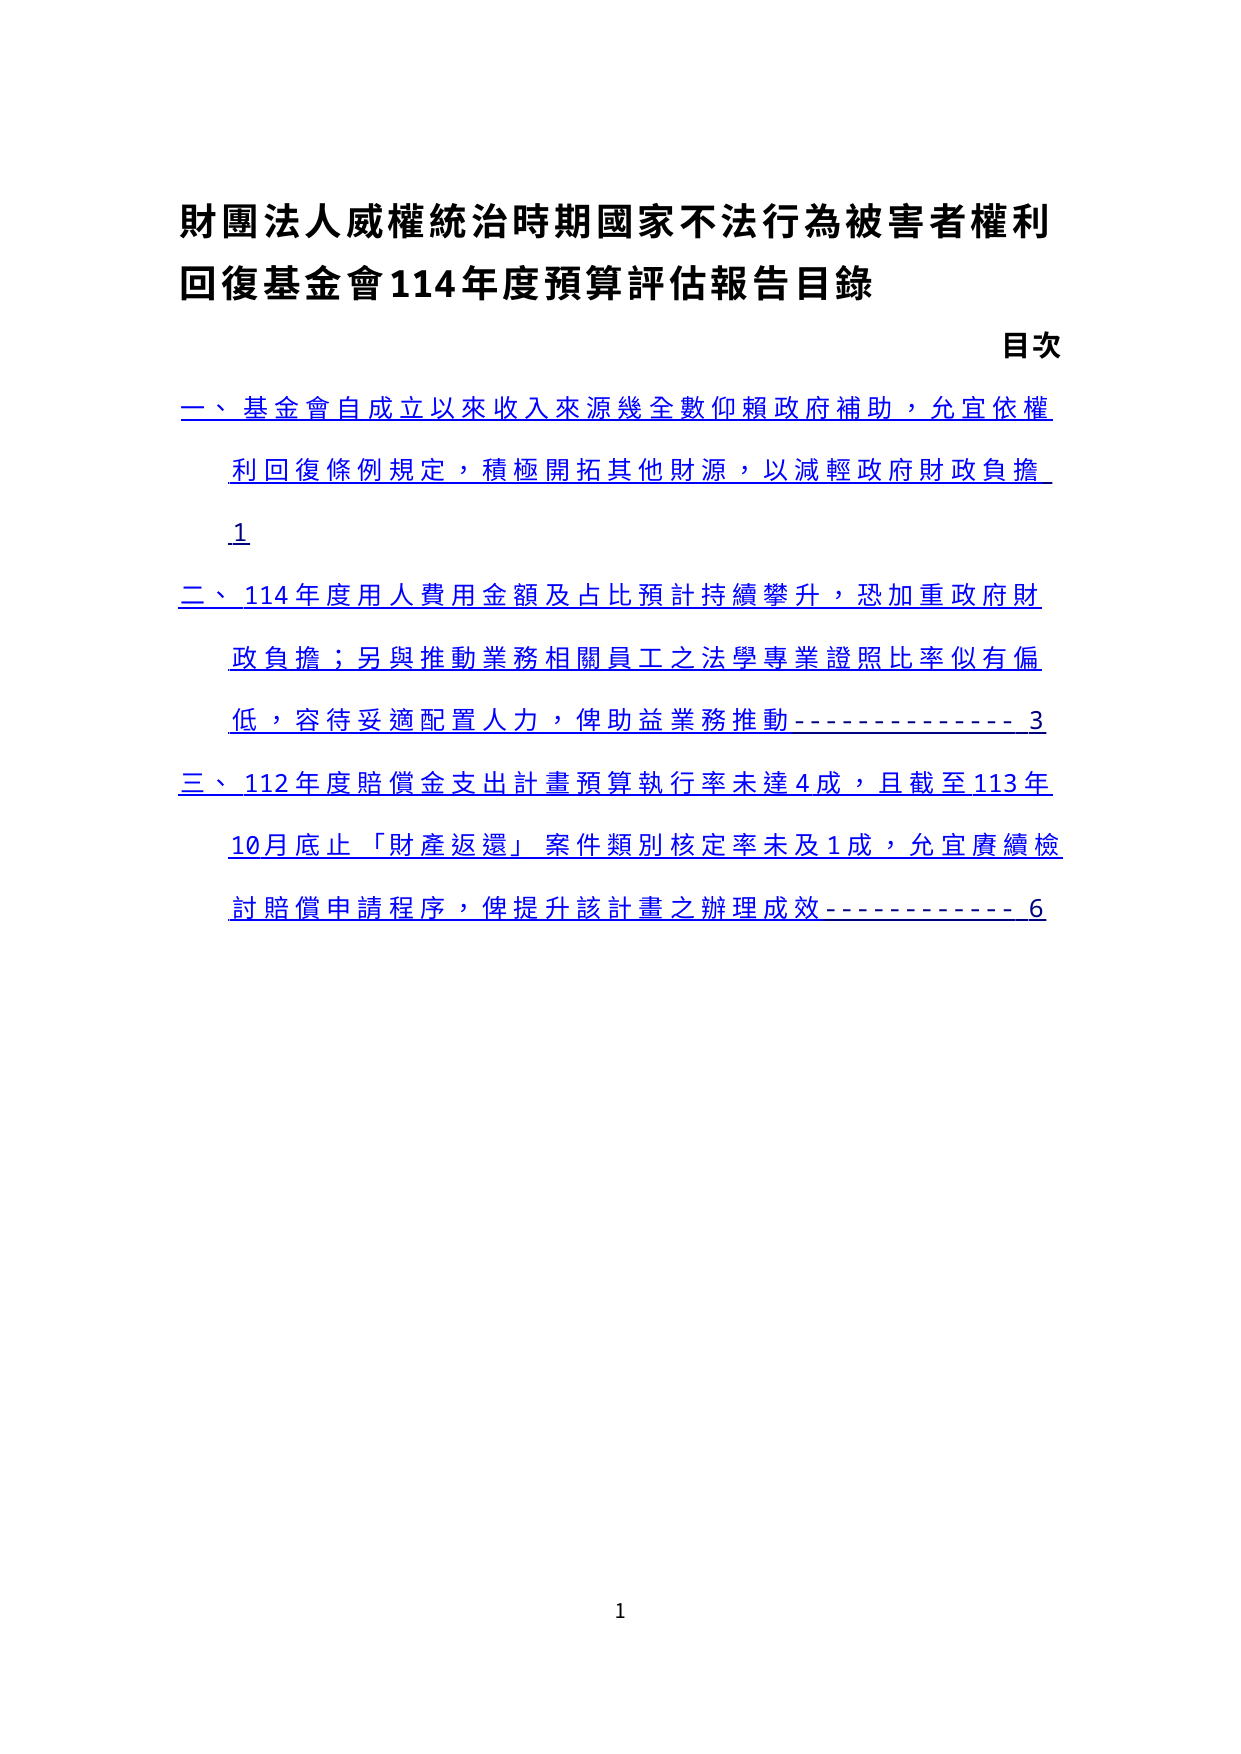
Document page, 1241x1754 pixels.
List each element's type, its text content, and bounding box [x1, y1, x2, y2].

text 二、114年度用人費用金額及占比預計持續攀升，恐加重政府財政負擔；另與推動業務相關員工之法學專業證照比率似有偏低，容待妥適配置人力，俾助益業務推動 3 [177, 552, 1063, 740]
text 財團法人威權統治時期國家不法行為被害者權利回復基金會114年度預算評估報告目錄 [177, 177, 1063, 302]
text 目次 [177, 302, 1063, 365]
text 三、112年度賠償金支出計畫預算執行率未達4成，且截至113年10月底止「財產返還」案件類別核定率未及1成，允宜賡續檢討賠償申請程序，俾提升該計畫之辦理成效 6 [177, 740, 1063, 927]
text 一、基金會自成立以來收入來源幾全數仰賴政府補助，允宜依權利回復條例規定，積極開拓其他財源，以減輕政府財政負擔 1 [177, 365, 1063, 552]
